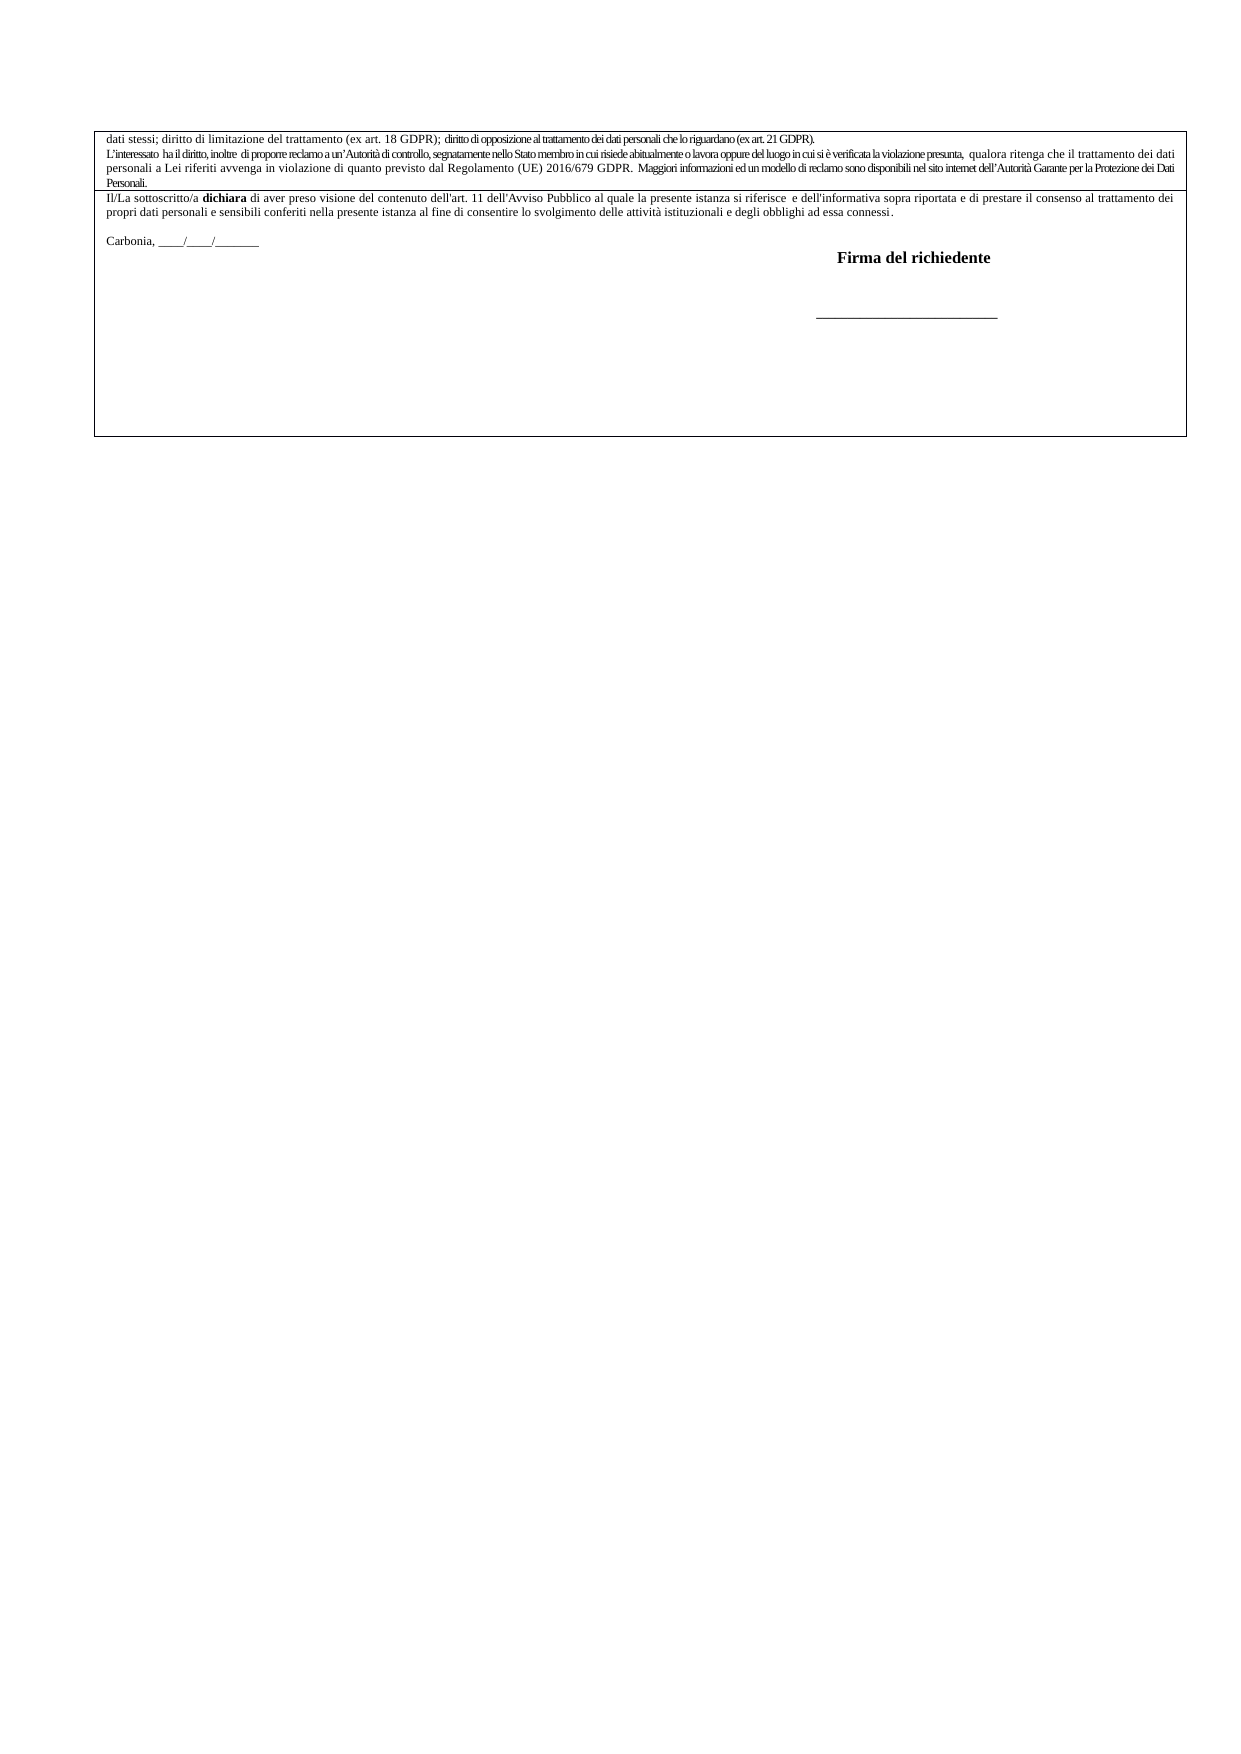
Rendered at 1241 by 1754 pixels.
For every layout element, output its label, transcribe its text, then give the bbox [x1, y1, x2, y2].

table_cell dati stessi; diritto di limitazione del trattamento (ex art. 18 GDPR); diritto di opposizione al trattamento dei dati personali che lo riguardano (ex art. 21 GDPR). L’interessato ha il diritto, inoltre di proporre reclamo a un’Autorità di controllo, segnatamente nello Stato membro in cui risiede abitualmente o lavora oppure del luogo in cui si è verificata la violazione presunta, qualora ritenga che il trattamento dei dati personali a Lei riferiti avvenga in violazione di quanto previsto dal Regolamento (UE) 2016/679 GDPR. Maggiori informazioni ed un modello di reclamo sono disponibili nel sito internet dell’Autorità Garante per la Protezione dei Dati Personali. [95, 132, 1186, 190]
table_cell Il/La sottoscritto/a dichiara di aver preso visione del contenuto dell'art. 11 dell'Avviso Pubblico al quale la presente istanza si riferisce e dell'informativa sopra riportata e di prestare il consenso al trattamento dei propri dati personali e sensibili conferiti nella presente istanza al fine di consentire lo svolgimento delle attività istituzionali e degli obblighi ad essa connessi. Carbonia, ____/____/_______ Firma del richiedente _____________________________ [95, 191, 1186, 436]
